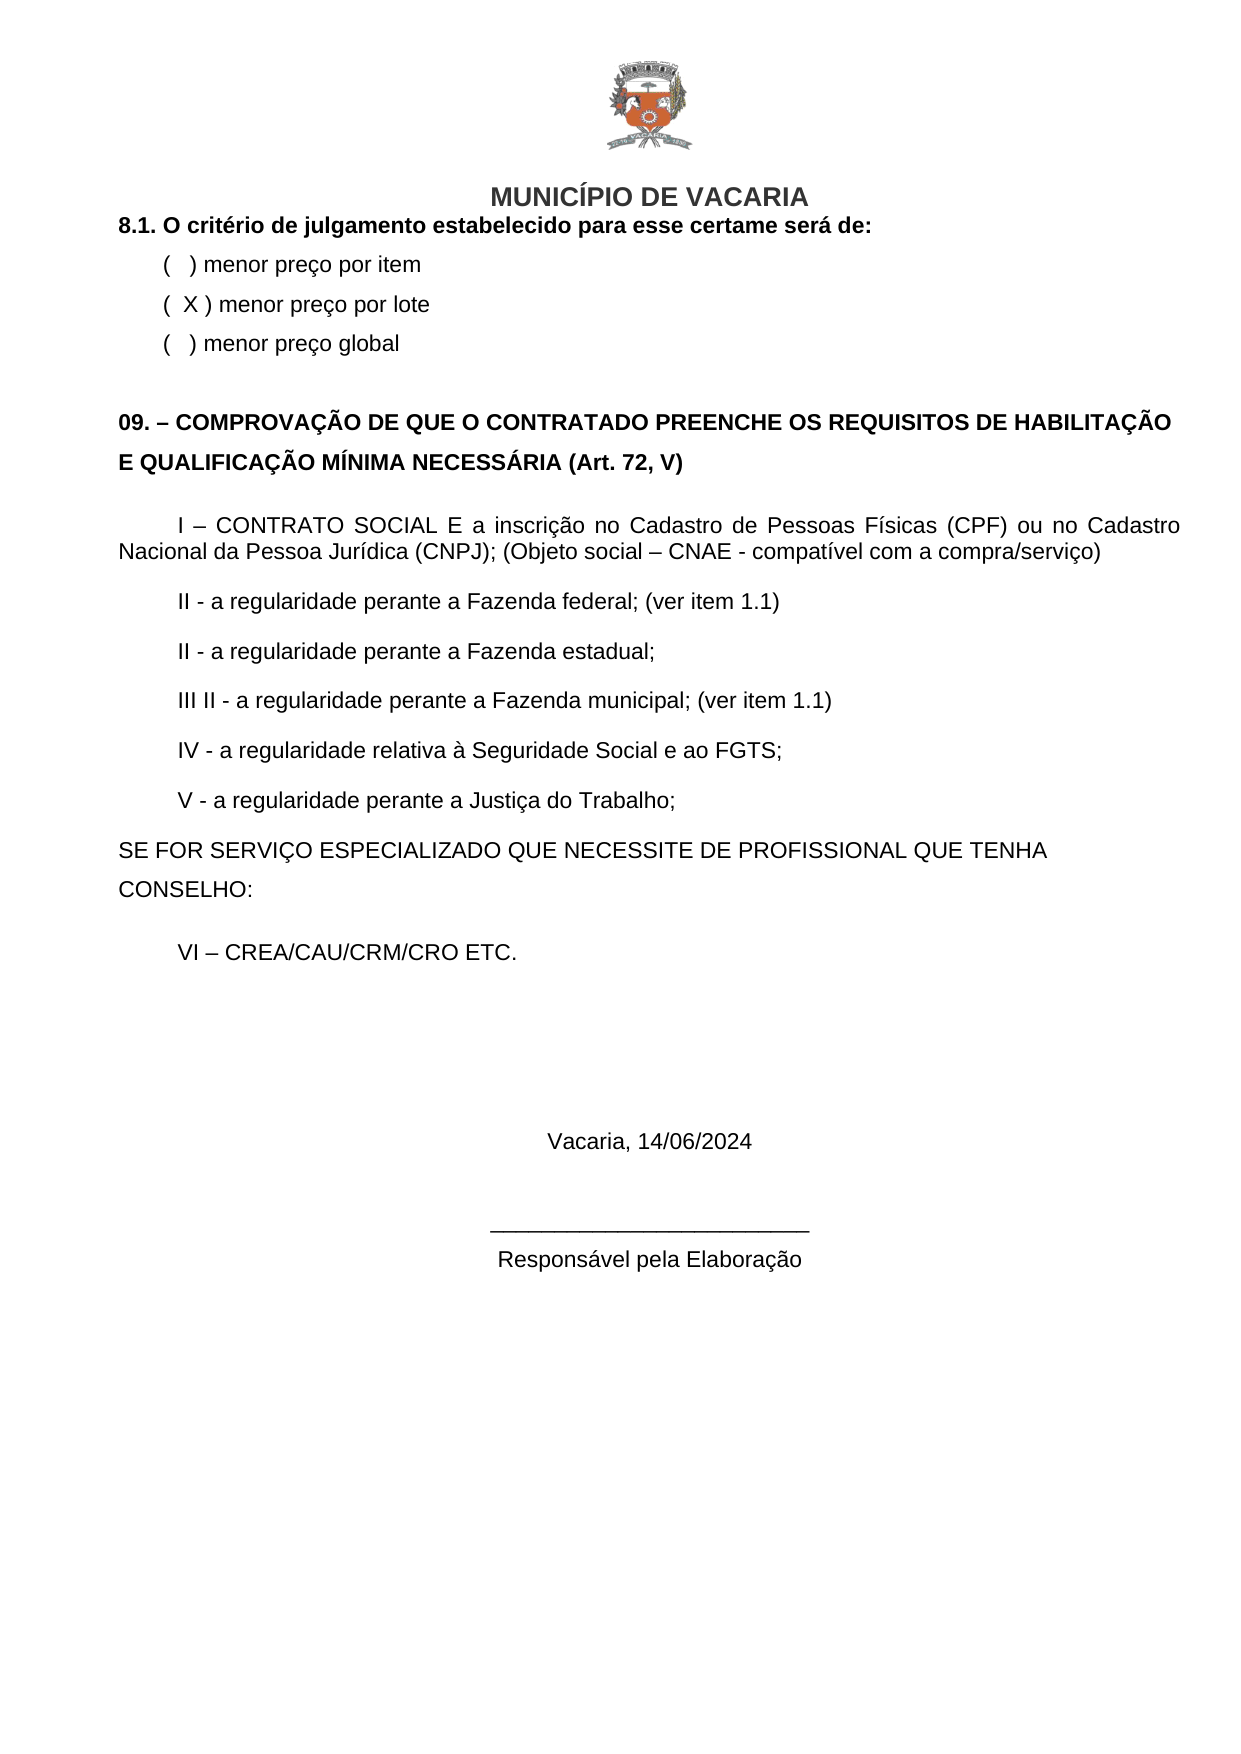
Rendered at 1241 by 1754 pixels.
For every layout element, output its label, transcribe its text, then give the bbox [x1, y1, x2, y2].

text IV - a regularidade relativa à Seguridade Social e ao FGTS; [118, 737, 1181, 763]
text II - a regularidade perante a Fazenda federal; (ver item 1.1) [118, 588, 1181, 614]
text ( ) menor preço global [118, 330, 1181, 357]
list 09. – COMPROVAÇÃO DE QUE O CONTRATADO PREENCHE OS REQUISITOS DE HABILITAÇÃO E QUALIFICAÇÃO MÍNIMA NECESSÁRIA (Art. 72, V) [118, 409, 1181, 475]
picture [606, 60, 693, 150]
text VI – CREA/CAU/CRM/CRO ETC. [118, 939, 1181, 966]
text SE FOR SERVIÇO ESPECIALIZADO QUE NECESSITE DE PROFISSIONAL QUE TENHA CONSELHO: [118, 837, 1181, 903]
text I – CONTRATO SOCIAL E a inscrição no Cadastro de Pessoas Físicas (CPF) ou no Cadastro Nacional da Pessoa Jurídica (CNPJ); (Objeto social – CNAE - compatível com a compra/serviço) [118, 512, 1181, 564]
text ( ) menor preço por item [118, 251, 1181, 278]
text _________________________ [118, 1207, 1181, 1233]
text Responsável pela Elaboração [118, 1246, 1181, 1273]
text Vacaria, 14/06/2024 [118, 1128, 1181, 1154]
text V - a regularidade perante a Justiça do Trabalho; [118, 787, 1181, 813]
text 8.1. O critério de julgamento estabelecido para esse certame será de: [118, 212, 1181, 238]
text III II - a regularidade perante a Fazenda municipal; (ver item 1.1) [118, 687, 1181, 714]
text II - a regularidade perante a Fazenda estadual; [118, 638, 1181, 664]
text ( X ) menor preço por lote [118, 291, 1181, 317]
